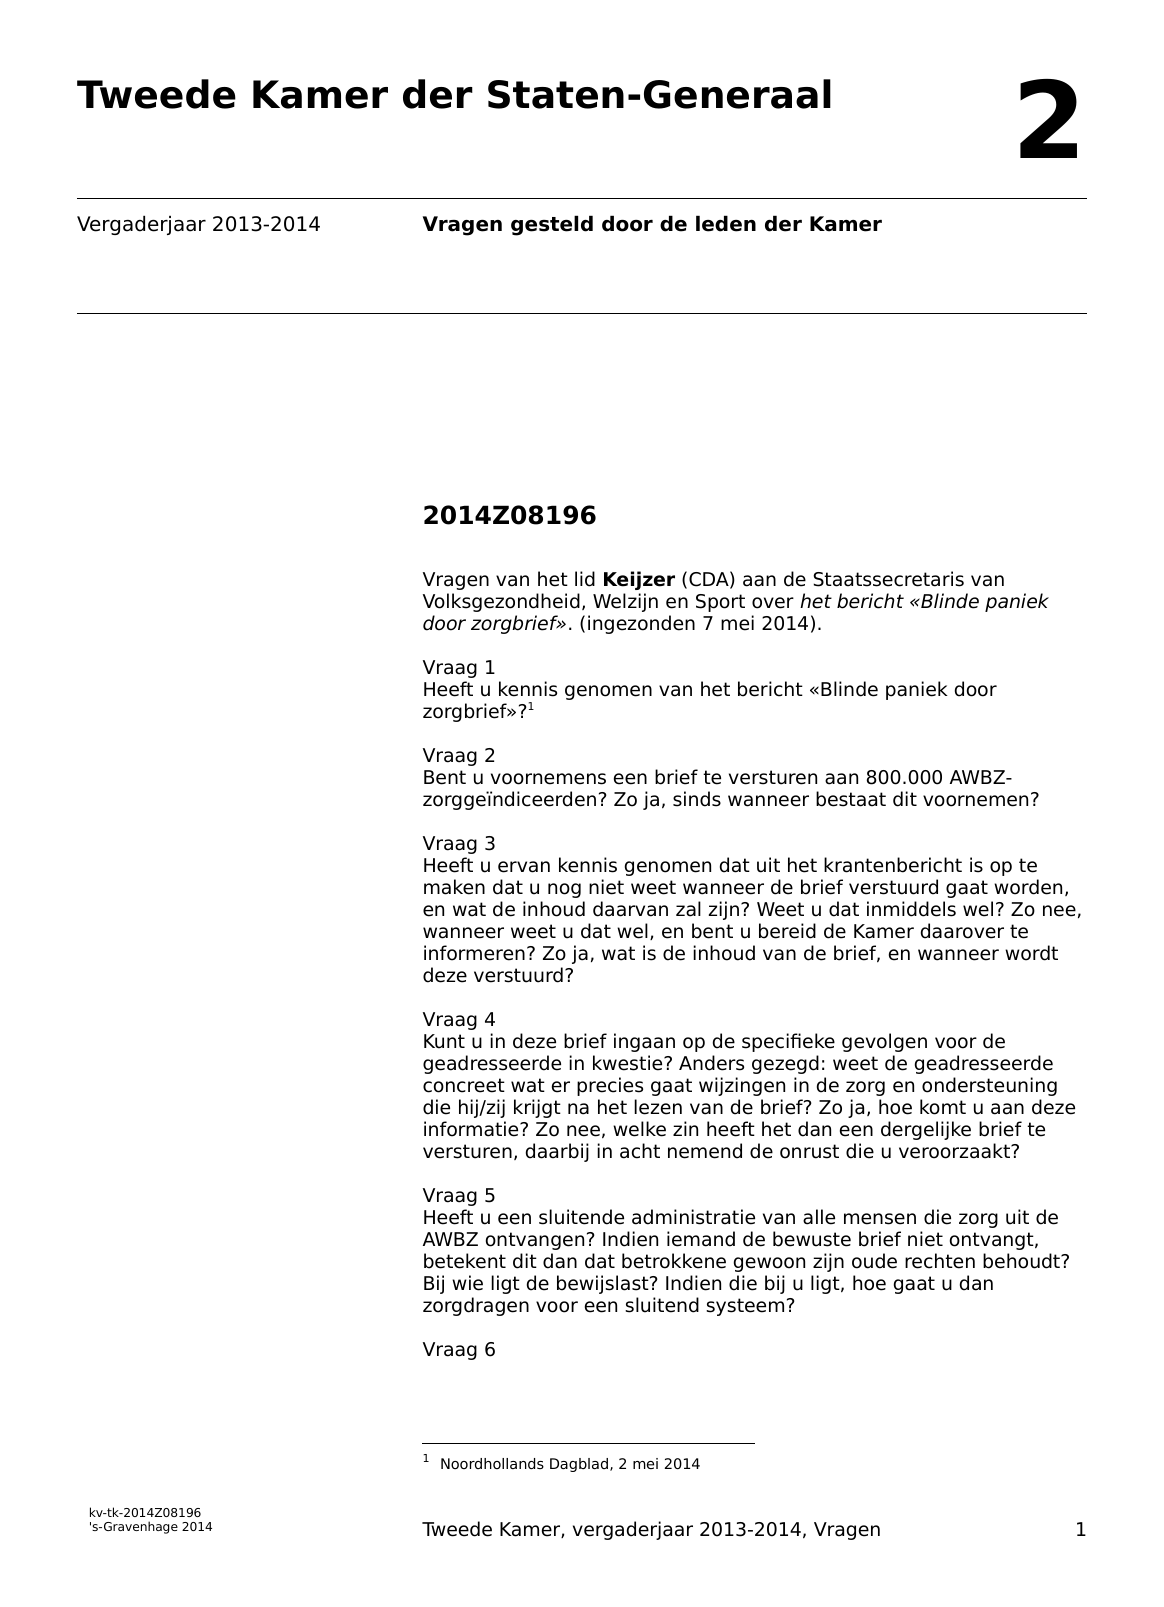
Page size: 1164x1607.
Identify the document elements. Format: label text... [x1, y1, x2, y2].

text Heeft u ervan kennis genomen dat uit het krantenbericht is op te maken dat u nog niet weet wanneer de brief verstuurd gaat worden, en wat de inhoud daarvan zal zijn? Weet u dat inmiddels wel? Zo nee, wanneer weet u dat wel, en bent u bereid de Kamer daarover te informeren? Zo ja, wat is de inhoud van de brief, en wanneer wordt deze verstuurd? [422, 855, 1087, 987]
text Kunt u in deze brief ingaan op de specifieke gevolgen voor de geadresseerde in kwestie? Anders gezegd: weet de geadresseerde concreet wat er precies gaat wijzingen in de zorg en ondersteuning die hij/zij krijgt na het lezen van de brief? Zo ja, hoe komt u aan deze informatie? Zo nee, welke zin heeft het dan een dergelijke brief te versturen, daarbij in acht nemend de onrust die u veroorzaakt? [422, 1031, 1087, 1163]
text Vraag 1 [422, 657, 1087, 679]
text kv-tk-2014Z08196 [88, 1506, 323, 1520]
text 's-Gravenhage 2014 [88, 1520, 323, 1534]
table_header 2 [886, 59, 1087, 198]
text Bent u voornemens een brief te versturen aan 800.000 AWBZ-zorggeïndiceerden? Zo ja, sinds wanneer bestaat dit voornemen? [422, 767, 1087, 811]
table_cell Vergaderjaar 2013-2014 [77, 199, 422, 313]
text Vragen van het lid Keijzer (CDA) aan de Staatssecretaris van Volksgezondheid, Welzijn en Sport over het bericht «Blinde paniek door zorgbrief». (ingezonden 7 mei 2014). [422, 569, 1087, 635]
text Vraag 4 [422, 1009, 1087, 1031]
text Vraag 5 [422, 1185, 1087, 1207]
text Heeft u kennis genomen van het bericht «Blinde paniek door zorgbrief»? [422, 679, 1087, 723]
text Vraag 6 [422, 1339, 1087, 1361]
text Heeft u een sluitende administratie van alle mensen die zorg uit de AWBZ ontvangen? Indien iemand de bewuste brief niet ontvangt, betekent dit dan dat betrokkene gewoon zijn oude rechten behoudt? Bij wie ligt de bewijslast? Indien die bij u ligt, hoe gaat u dan zorgdragen voor een sluitend systeem? [422, 1207, 1087, 1317]
text Vraag 2 [422, 745, 1087, 767]
table_header Tweede Kamer der Staten-Generaal [77, 59, 886, 198]
text Vraag 3 [422, 833, 1087, 855]
table_cell Vragen gesteld door de leden der Kamer [422, 199, 1087, 313]
text 2014Z08196 [422, 501, 1087, 531]
text Noordhollands Dagblad, 2 mei 2014 [422, 1452, 1087, 1474]
